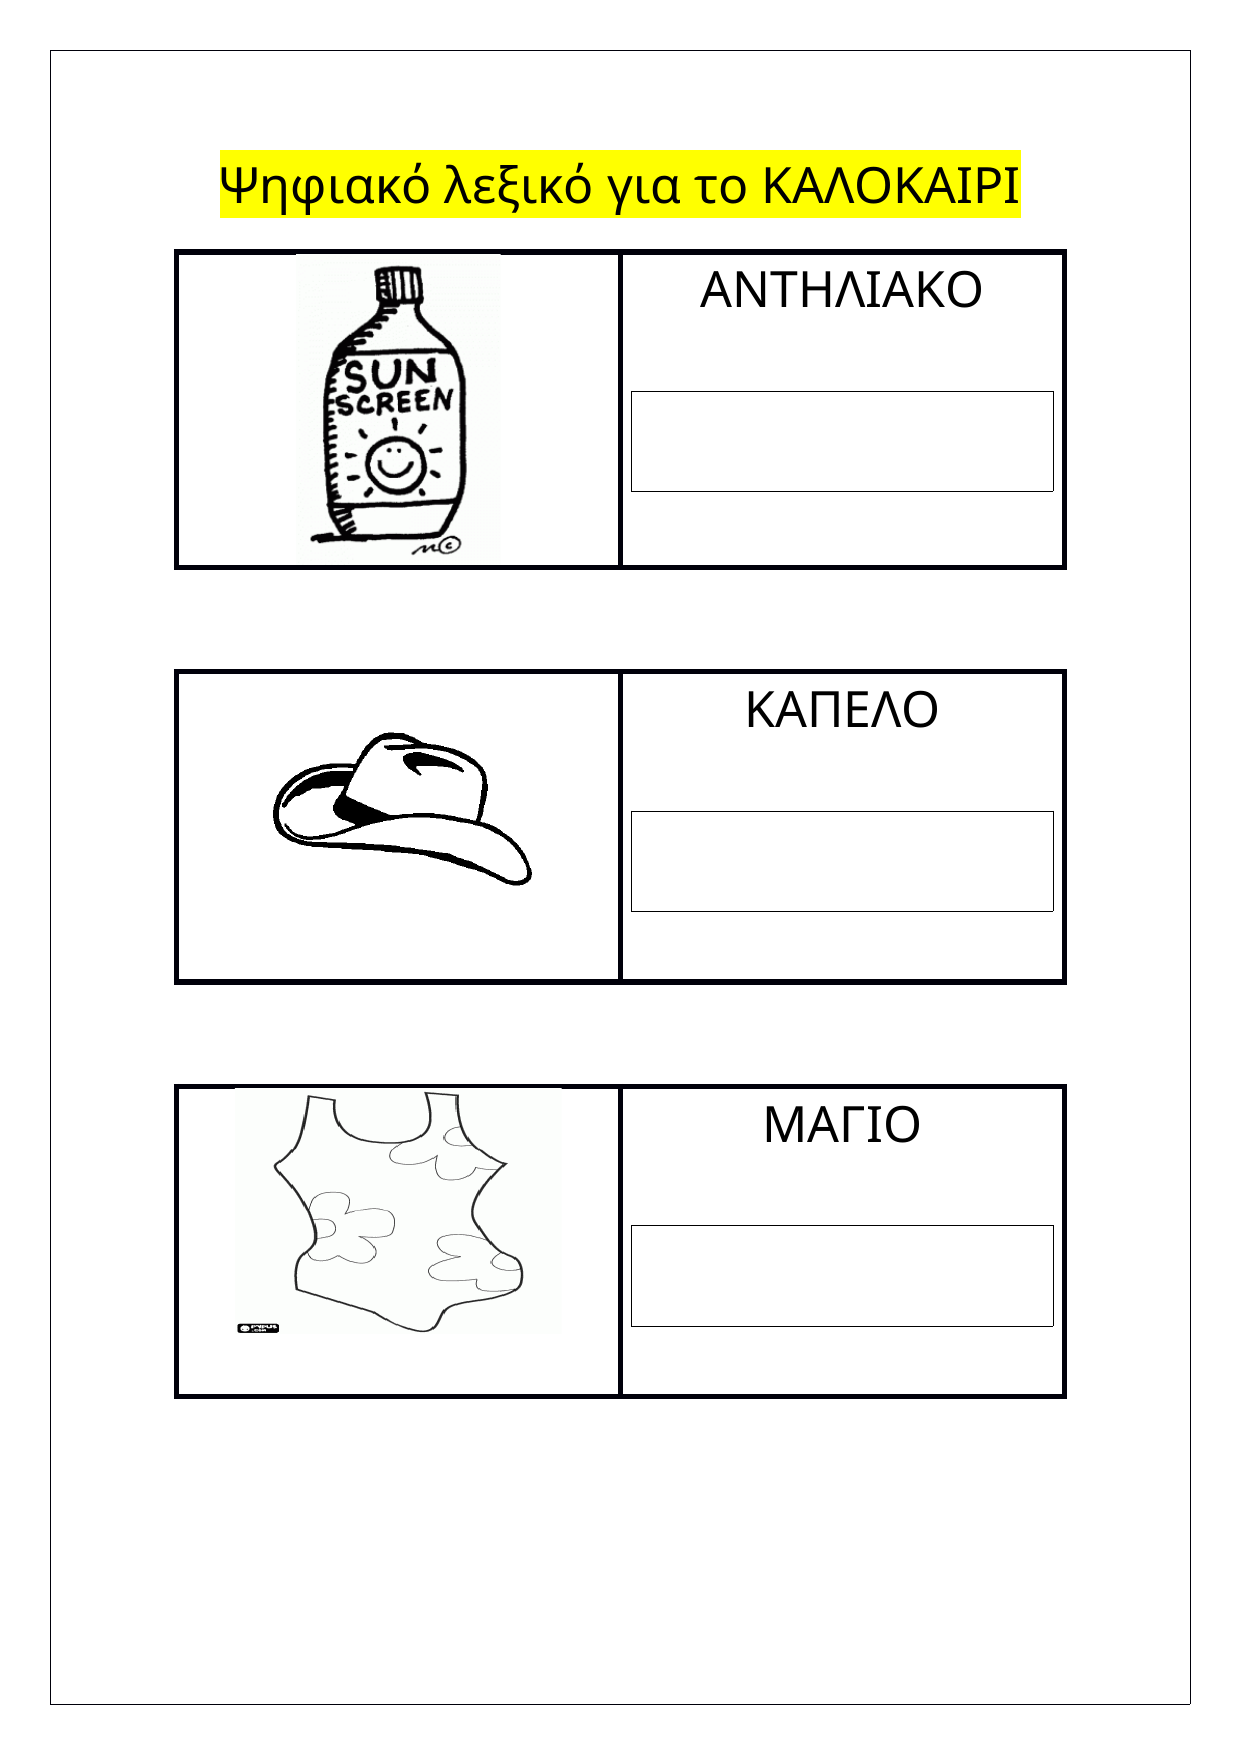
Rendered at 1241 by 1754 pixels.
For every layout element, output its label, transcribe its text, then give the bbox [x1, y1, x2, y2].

table_header [179, 1089, 618, 1394]
table_header [632, 392, 1053, 491]
table_header ΚΑΠΕΛΟ [623, 674, 1062, 979]
text Ψηφιακό λεξικό για το ΚΑΛΟΚΑΙΡΙ [188, 150, 1053, 218]
table_header [179, 674, 618, 979]
picture [234, 1088, 562, 1334]
picture [264, 674, 533, 943]
table_header [501, 255, 618, 565]
table_header [632, 1226, 1053, 1326]
table_header [632, 812, 1053, 911]
table_header ΑΝΤΗΛΙΑΚΟ [623, 255, 1062, 565]
table_header [179, 255, 296, 565]
picture [296, 254, 501, 565]
table_header ΜΑΓΙΟ [623, 1089, 1062, 1394]
